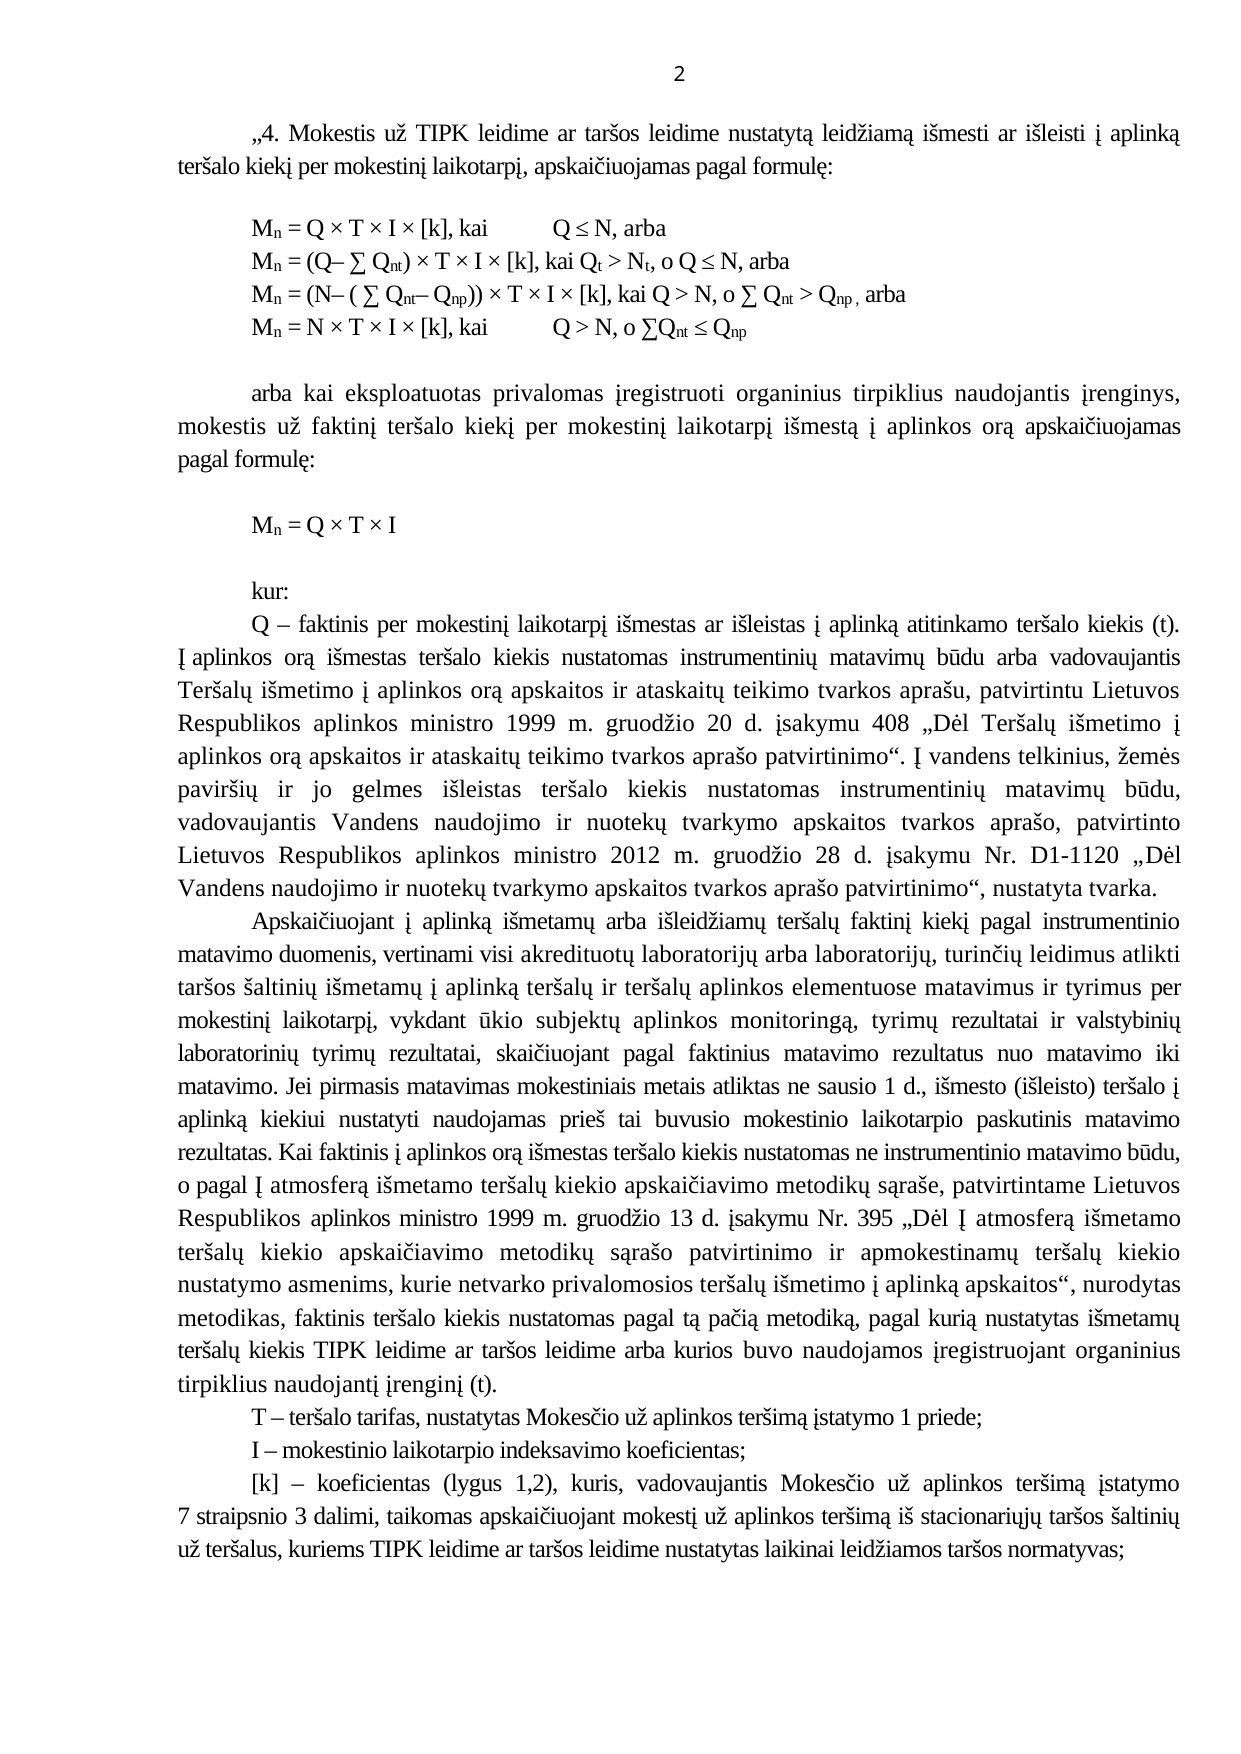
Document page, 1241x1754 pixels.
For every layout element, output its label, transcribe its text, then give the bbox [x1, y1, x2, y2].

text Mn = Q × T × I × [k], kai Q ≤ N, arba [177, 213, 1181, 242]
text Mn = N × T × I × [k], kai Q > N, o ∑Qnt ≤ Qnp [177, 312, 1181, 341]
text Apskaičiuojant į aplinką išmetamų arba išleidžiamų teršalų faktinį kiekį pagal instrumentinio matavimo duomenis, vertinami visi akredituotų laboratorijų arba laboratorijų, turinčių leidimus atlikti taršos šaltinių išmetamų į aplinką teršalų ir teršalų aplinkos elementuose matavimus ir tyrimus per mokestinį laikotarpį, vykdant ūkio subjektų aplinkos monitoringą, tyrimų rezultatai ir valstybinių laboratorinių tyrimų rezultatai, skaičiuojant pagal faktinius matavimo rezultatus nuo matavimo iki matavimo. Jei pirmasis matavimas mokestiniais metais atliktas ne sausio 1 d., išmesto (išleisto) teršalo į aplinką kiekiui nustatyti naudojamas prieš tai buvusio mokestinio laikotarpio paskutinis matavimo rezultatas. Kai faktinis į aplinkos orą išmestas teršalo kiekis nustatomas ne instrumentinio matavimo būdu, o pagal Į atmosferą išmetamo teršalų kiekio apskaičiavimo metodikų sąraše, patvirtintame Lietuvos Respublikos aplinkos ministro 1999 m. gruodžio 13 d. įsakymu Nr. 395 „Dėl Į atmosferą išmetamo teršalų kiekio apskaičiavimo metodikų sąrašo patvirtinimo ir apmokestinamų teršalų kiekio nustatymo asmenims, kurie netvarko privalomosios teršalų išmetimo į aplinką apskaitos“, nurodytas metodikas, faktinis teršalo kiekis nustatomas pagal tą pačią metodiką, pagal kurią nustatytas išmetamų teršalų kiekis TIPK leidime ar taršos leidime arba kurios buvo naudojamos įregistruojant organinius tirpiklius naudojantį įrenginį (t). [177, 906, 1181, 1397]
text Mn = Q × T × I [177, 510, 1181, 539]
text I – mokestinio laikotarpio indeksavimo koeficientas; [177, 1435, 1181, 1463]
text Mn = (Q– ∑ Qnt) × T × I × [k], kai Qt > Nt, o Q ≤ N, arba [177, 246, 1181, 275]
text kur: [177, 576, 1181, 605]
text Q – faktinis per mokestinį laikotarpį išmestas ar išleistas į aplinką atitinkamo teršalo kiekis (t). Į aplinkos orą išmestas teršalo kiekis nustatomas instrumentinių matavimų būdu arba vadovaujantis Teršalų išmetimo į aplinkos orą apskaitos ir ataskaitų teikimo tvarkos aprašu, patvirtintu Lietuvos Respublikos aplinkos ministro 1999 m. gruodžio 20 d. įsakymu 408 „Dėl Teršalų išmetimo į aplinkos orą apskaitos ir ataskaitų teikimo tvarkos aprašo patvirtinimo“. Į vandens telkinius, žemės paviršių ir jo gelmes išleistas teršalo kiekis nustatomas instrumentinių matavimų būdu, vadovaujantis Vandens naudojimo ir nuotekų tvarkymo apskaitos tvarkos aprašo, patvirtinto Lietuvos Respublikos aplinkos ministro 2012 m. gruodžio 28 d. įsakymu Nr. D1-1120 „Dėl Vandens naudojimo ir nuotekų tvarkymo apskaitos tvarkos aprašo patvirtinimo“, nustatyta tvarka. [177, 609, 1181, 902]
text T – teršalo tarifas, nustatytas Mokesčio už aplinkos teršimą įstatymo 1 priede; [177, 1402, 1181, 1430]
text „4. Mokestis už TIPK leidime ar taršos leidime nustatytą leidžiamą išmesti ar išleisti į aplinką teršalo kiekį per mokestinį laikotarpį, apskaičiuojamas pagal formulę: [177, 118, 1181, 180]
text arba kai eksploatuotas privalomas įregistruoti organinius tirpiklius naudojantis įrenginys, mokestis už faktinį teršalo kiekį per mokestinį laikotarpį išmestą į aplinkos orą apskaičiuojamas pagal formulę: [177, 378, 1181, 473]
text [k] – koeficientas (lygus 1,2), kuris, vadovaujantis Mokesčio už aplinkos teršimą įstatymo 7 straipsnio 3 dalimi, taikomas apskaičiuojant mokestį už aplinkos teršimą iš stacionariųjų taršos šaltinių už teršalus, kuriems TIPK leidime ar taršos leidime nustatytas laikinai leidžiamos taršos normatyvas; [177, 1468, 1181, 1562]
text Mn = (N– ( ∑ Qnt– Qnp)) × T × I × [k], kai Q > N, o ∑ Qnt > Qnp , arba [177, 279, 1181, 308]
